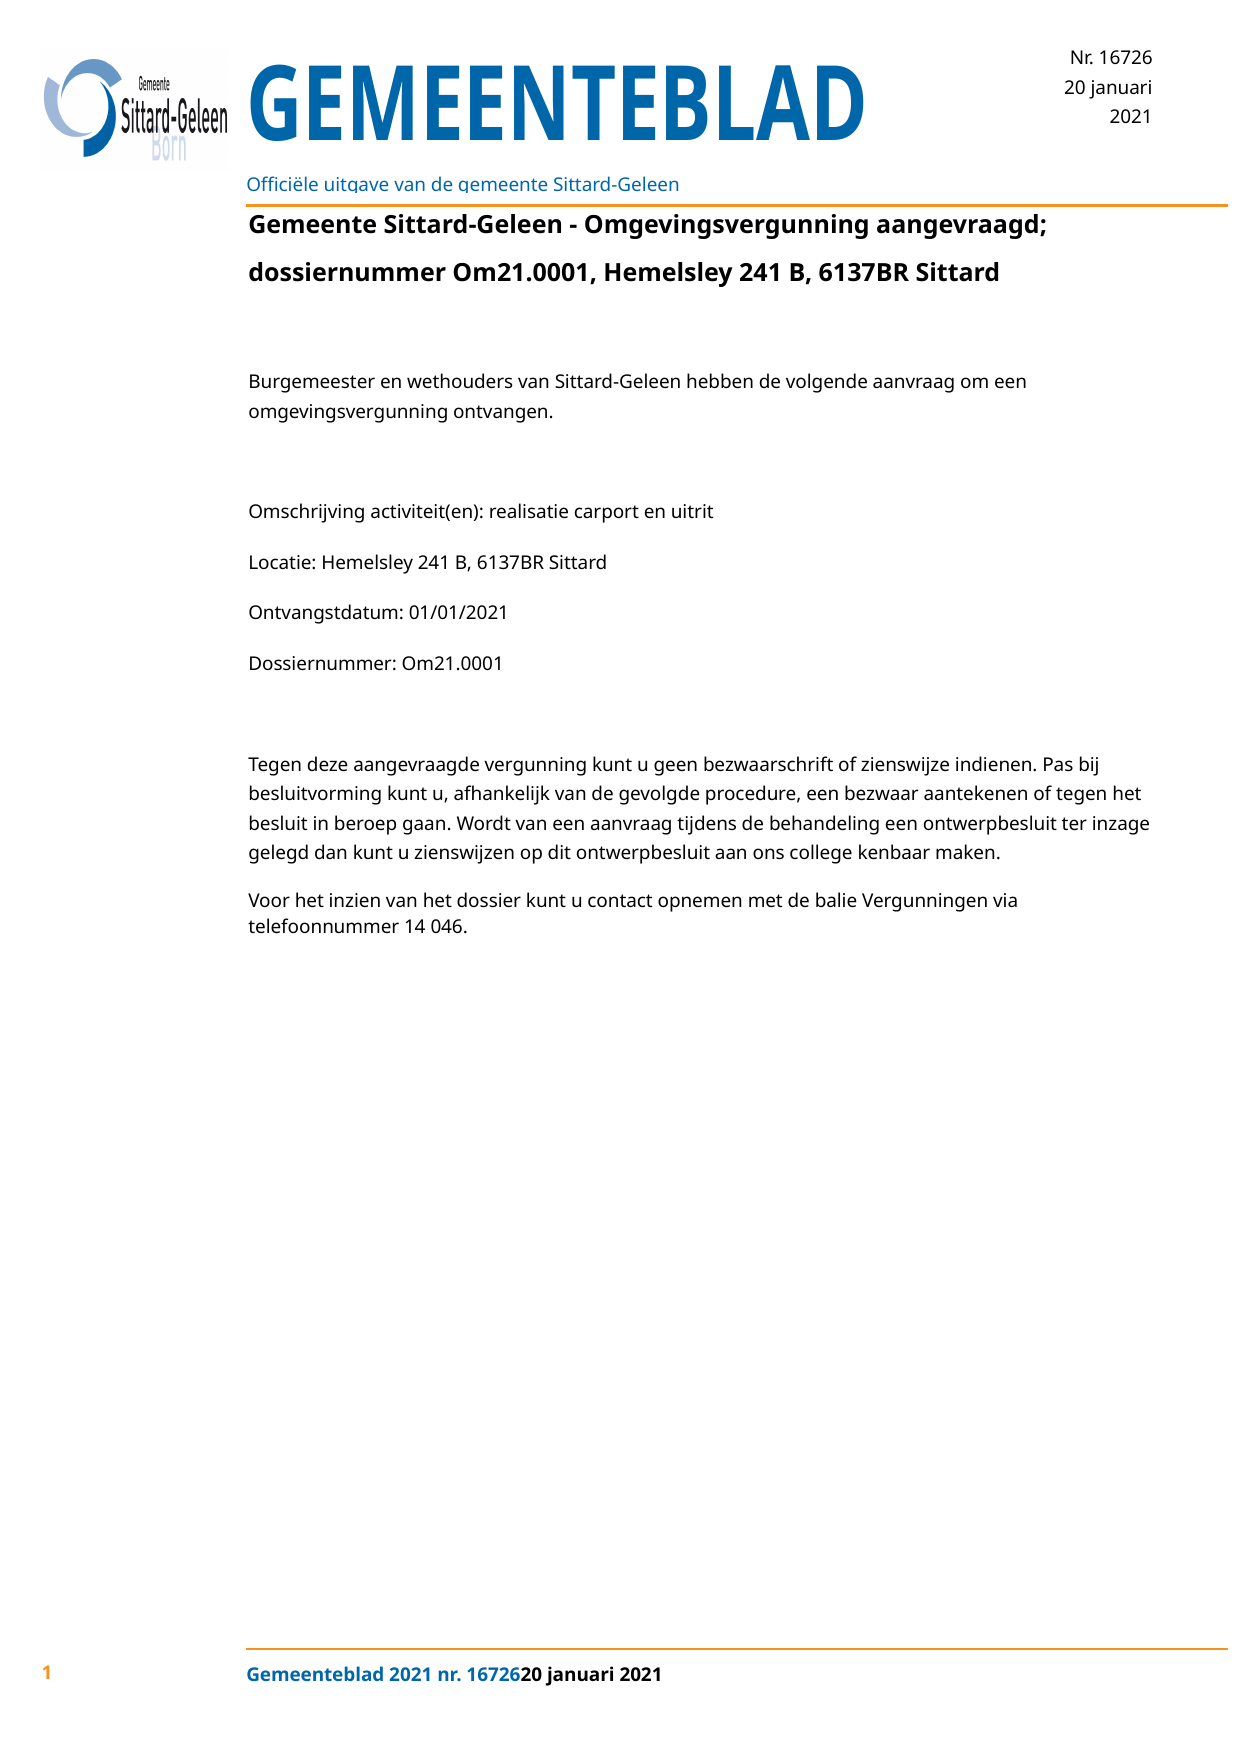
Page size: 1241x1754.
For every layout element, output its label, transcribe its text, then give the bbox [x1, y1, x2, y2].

text Dossiernummer: Om21.0001 [248, 650, 1152, 676]
picture [41, 47, 231, 172]
text Locatie: Hemelsley 241 B, 6137BR Sittard [248, 549, 1152, 575]
text Omschrijving activiteit(en): realisatie carport en uitrit [248, 499, 1152, 524]
text Gemeente Sittard-Geleen - Omgevingsvergunning aangevraagd; dossiernummer Om21.0001, Hemelsley 241 B, 6137BR Sittard [248, 207, 1152, 288]
text Burgemeester en wethouders van Sittard-Geleen hebben de volgende aanvraag om een omgevingsvergunning ontvangen. [248, 368, 1152, 424]
text Ontvangstdatum: 01/01/2021 [248, 599, 1152, 625]
text Voor het inzien van het dossier kunt u contact opnemen met de balie Vergunningen via telefoonnummer 14 046. [248, 887, 1152, 939]
text Tegen deze aangevraagde vergunning kunt u geen bezwaarschrift of zienswijze indienen. Pas bij besluitvorming kunt u, afhankelijk van de gevolgde procedure, een bezwaar aantekenen of tegen het besluit in beroep gaan. Wordt van een aanvraag tijdens de behandeling een ontwerpbesluit ter inzage gelegd dan kunt u zienswijzen op dit ontwerpbesluit aan ons college kenbaar maken. [248, 751, 1152, 865]
